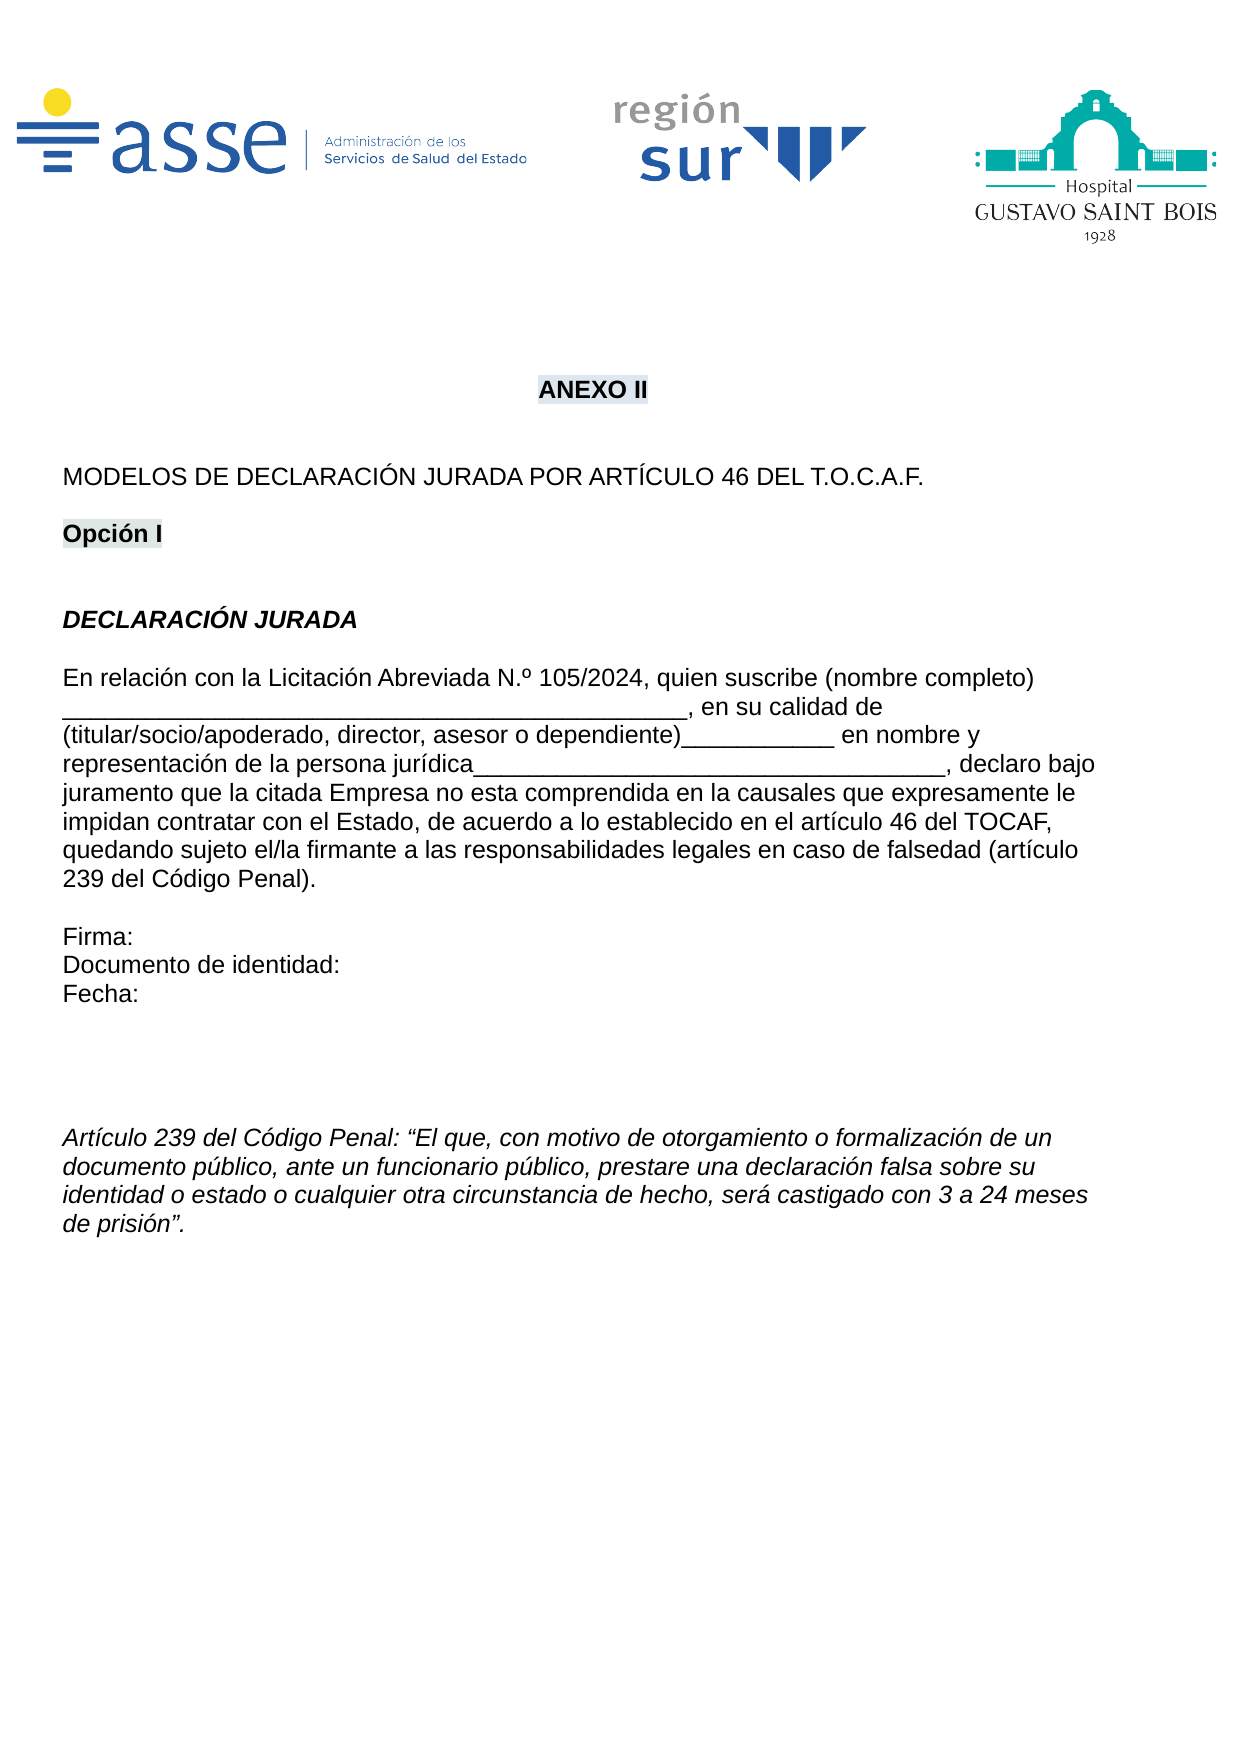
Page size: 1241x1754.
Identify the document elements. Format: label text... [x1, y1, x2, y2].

text Opción I [62, 519, 1123, 548]
text _____________________________________________, en su calidad de [62, 692, 1123, 720]
text representación de la persona jurídica__________________________________, declaro bajo juramento que la citada Empresa no esta comprendida en la causales que expresamente le impidan contratar con el Estado, de acuerdo a lo establecido en el artículo 46 del TOCAF, quedando sujeto el/la firmante a las responsabilidades legales en caso de falsedad (artículo 239 del Código Penal). [62, 749, 1123, 893]
text ANEXO II [62, 375, 1123, 404]
picture [614, 92, 867, 182]
picture [16, 88, 527, 174]
text En relación con la Licitación Abreviada N.º 105/2024, quien suscribe (nombre completo) [62, 663, 1123, 692]
text MODELOS DE DECLARACIÓN JURADA POR ARTÍCULO 46 DEL T.O.C.A.F. [62, 462, 1123, 490]
text Fecha: [62, 979, 1123, 1008]
text (titular/socio/apoderado, director, asesor o dependiente)___________ en nombre y [62, 720, 1123, 749]
text DECLARACIÓN JURADA [62, 605, 1123, 634]
text Firma: [62, 922, 1123, 950]
text Artículo 239 del Código Penal: “El que, con motivo de otorgamiento o formalización de un documento público, ante un funcionario público, prestare una declaración falsa sobre su identidad o estado o cualquier otra circunstancia de hecho, será castigado con 3 a 24 meses de prisión”. [62, 1123, 1123, 1238]
text Documento de identidad: [62, 950, 1123, 979]
picture [975, 90, 1217, 244]
